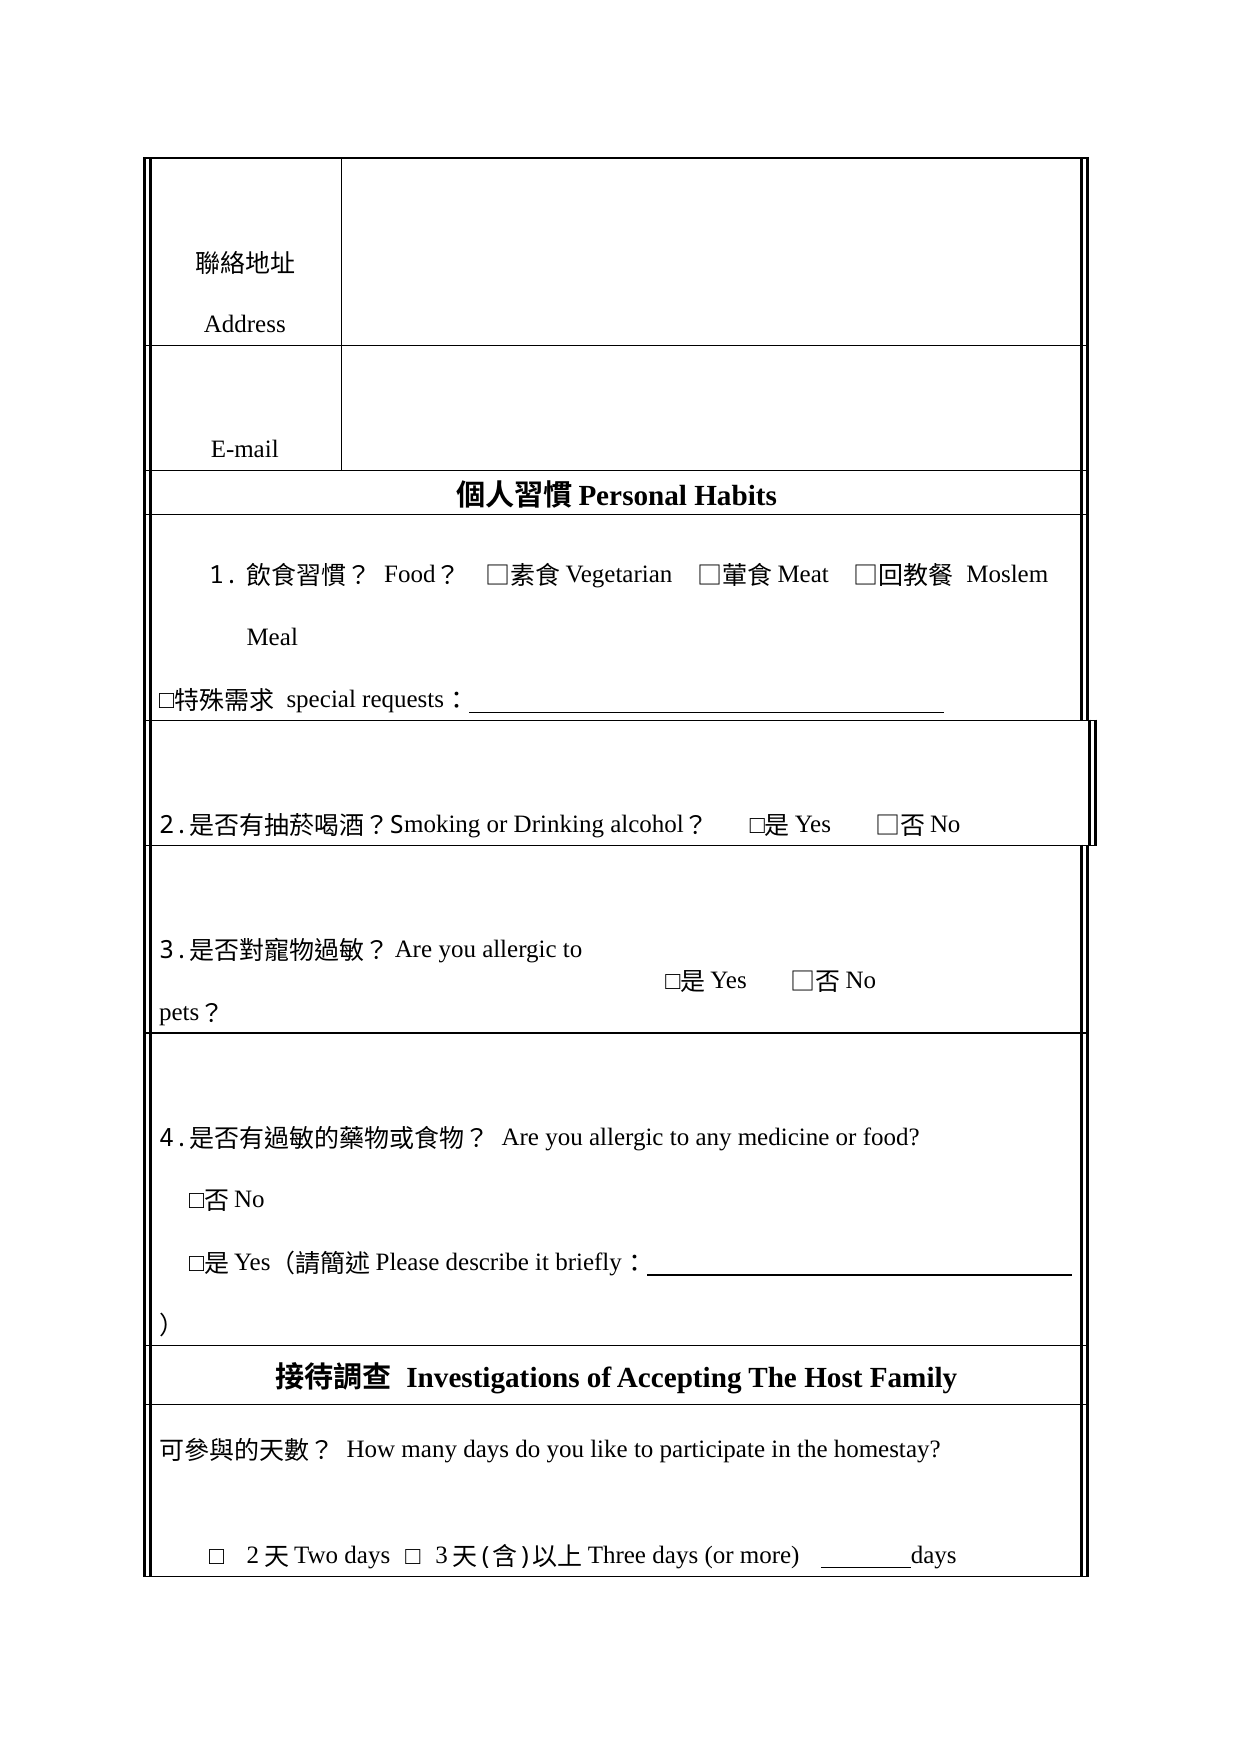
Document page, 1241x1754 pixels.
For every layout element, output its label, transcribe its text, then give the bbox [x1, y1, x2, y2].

table_cell 可參與的天數？ How many days do you like to participate in the homestay? 2天Two days □ 3天(含)以上Three days (or more) days [152, 1405, 1080, 1576]
table_cell □是Yes □否No [654, 846, 1080, 1032]
table_cell 接待調查 Investigations of Accepting The Host Family [152, 1346, 1080, 1404]
table_cell 飲食習慣？ Food？ □素食Vegetarian □葷食Meat □回教餐 Moslem Meal □特殊需求 special requests： [152, 515, 1080, 719]
table_cell [342, 159, 1080, 344]
table_cell 個人習慣Personal Habits [152, 471, 1080, 513]
table_cell E-mail [152, 346, 341, 469]
table_cell 聯絡地址 Address [152, 159, 341, 344]
table_cell □是Yes □否No [738, 721, 1088, 844]
table_cell 3.是否對寵物過敏？ Are you allergic to pets？ [152, 846, 654, 1032]
table_cell 4.是否有過敏的藥物或食物？ Are you allergic to any medicine or food? □否No □是Yes（請簡述Please describe it briefly： ） [152, 1034, 1080, 1344]
table_cell 2.是否有抽菸喝酒？Smoking or Drinking alcohol？ [152, 721, 738, 844]
table_cell [342, 346, 1080, 469]
